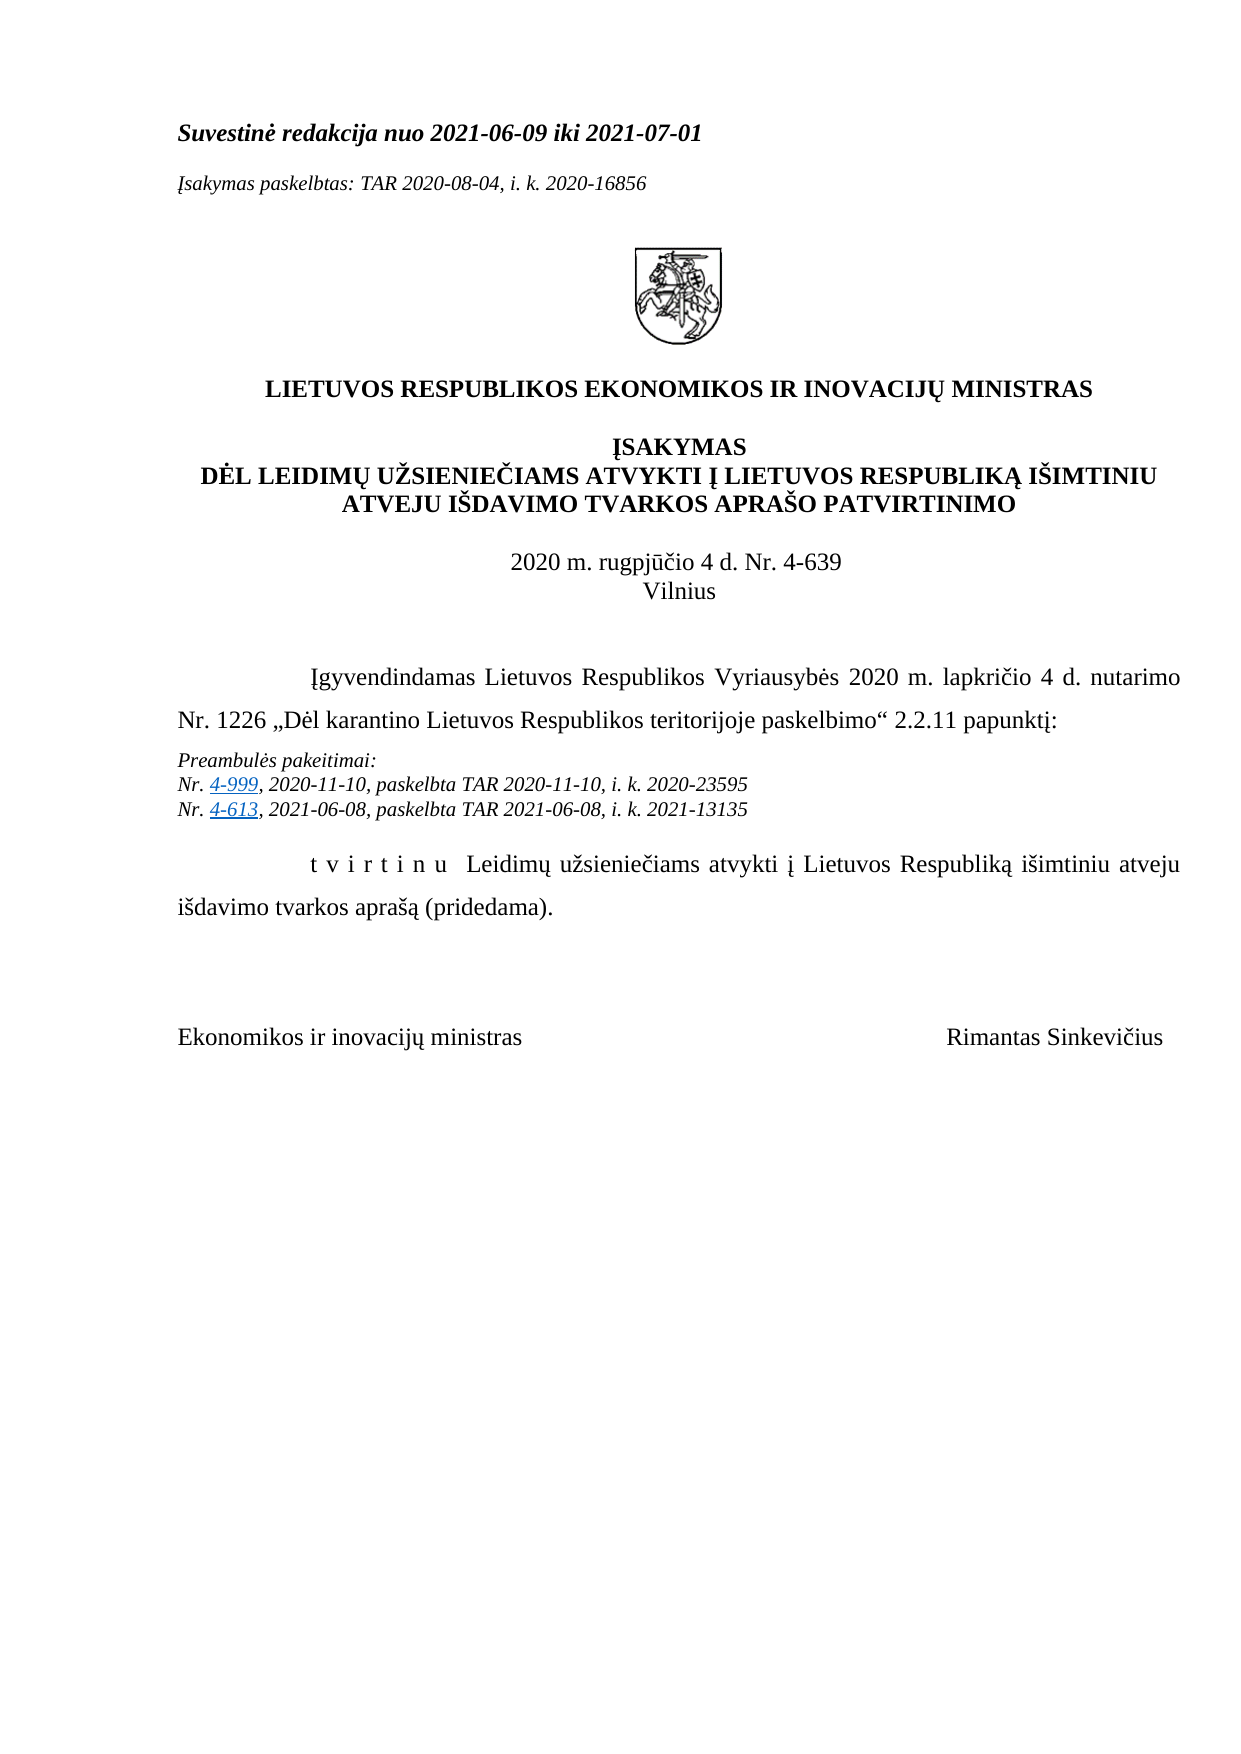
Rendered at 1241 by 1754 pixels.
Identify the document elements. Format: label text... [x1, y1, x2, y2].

text Įgyvendindamas Lietuvos Respublikos Vyriausybės 2020 m. lapkričio 4 d. nutarimo Nr. 1226 „Dėl karantino Lietuvos Respublikos teritorijoje paskelbimo“ 2.2.11 papunktį: [177, 662, 1181, 734]
text Nr. 4-999, 2020-11-10, paskelbta TAR 2020-11-10, i. k. 2020-23595 [177, 772, 1181, 796]
text DĖL LEIDIMŲ UŽSIENIEČIAMS ATVYKTI Į LIETUVOS RESPUBLIKĄ IŠIMTINIU ATVEJU IŠDAVIMO TVARKOS aprašo PATVIRTINIMO [177, 461, 1181, 518]
text Įsakymas paskelbtas: TAR 2020-08-04, i. k. 2020-16856 [177, 171, 1181, 195]
text Nr. 4-613, 2021-06-08, paskelbta TAR 2021-06-08, i. k. 2021-13135 [177, 796, 1181, 821]
text 2020 m. rugpjūčio 4 d. Nr. 4-639 [177, 547, 1181, 576]
text Ekonomikos ir inovacijų ministras Rimantas Sinkevičius [177, 1022, 1181, 1051]
text Suvestinė redakcija nuo 2021-06-09 iki 2021-07-01 [177, 118, 1181, 147]
text LIETUVOS RESPUBLIKOS EKONOMIKOS IR INOVACIJŲ MINISTRAS [177, 374, 1181, 403]
text Preambulės pakeitimai: [177, 748, 1181, 772]
text įsakymas [177, 432, 1181, 461]
text t v i r t i n u Leidimų užsieniečiams atvykti į Lietuvos Respubliką išimtiniu atveju išdavimo tvarkos aprašą (pridedama). [177, 849, 1181, 921]
text Vilnius [177, 576, 1181, 604]
